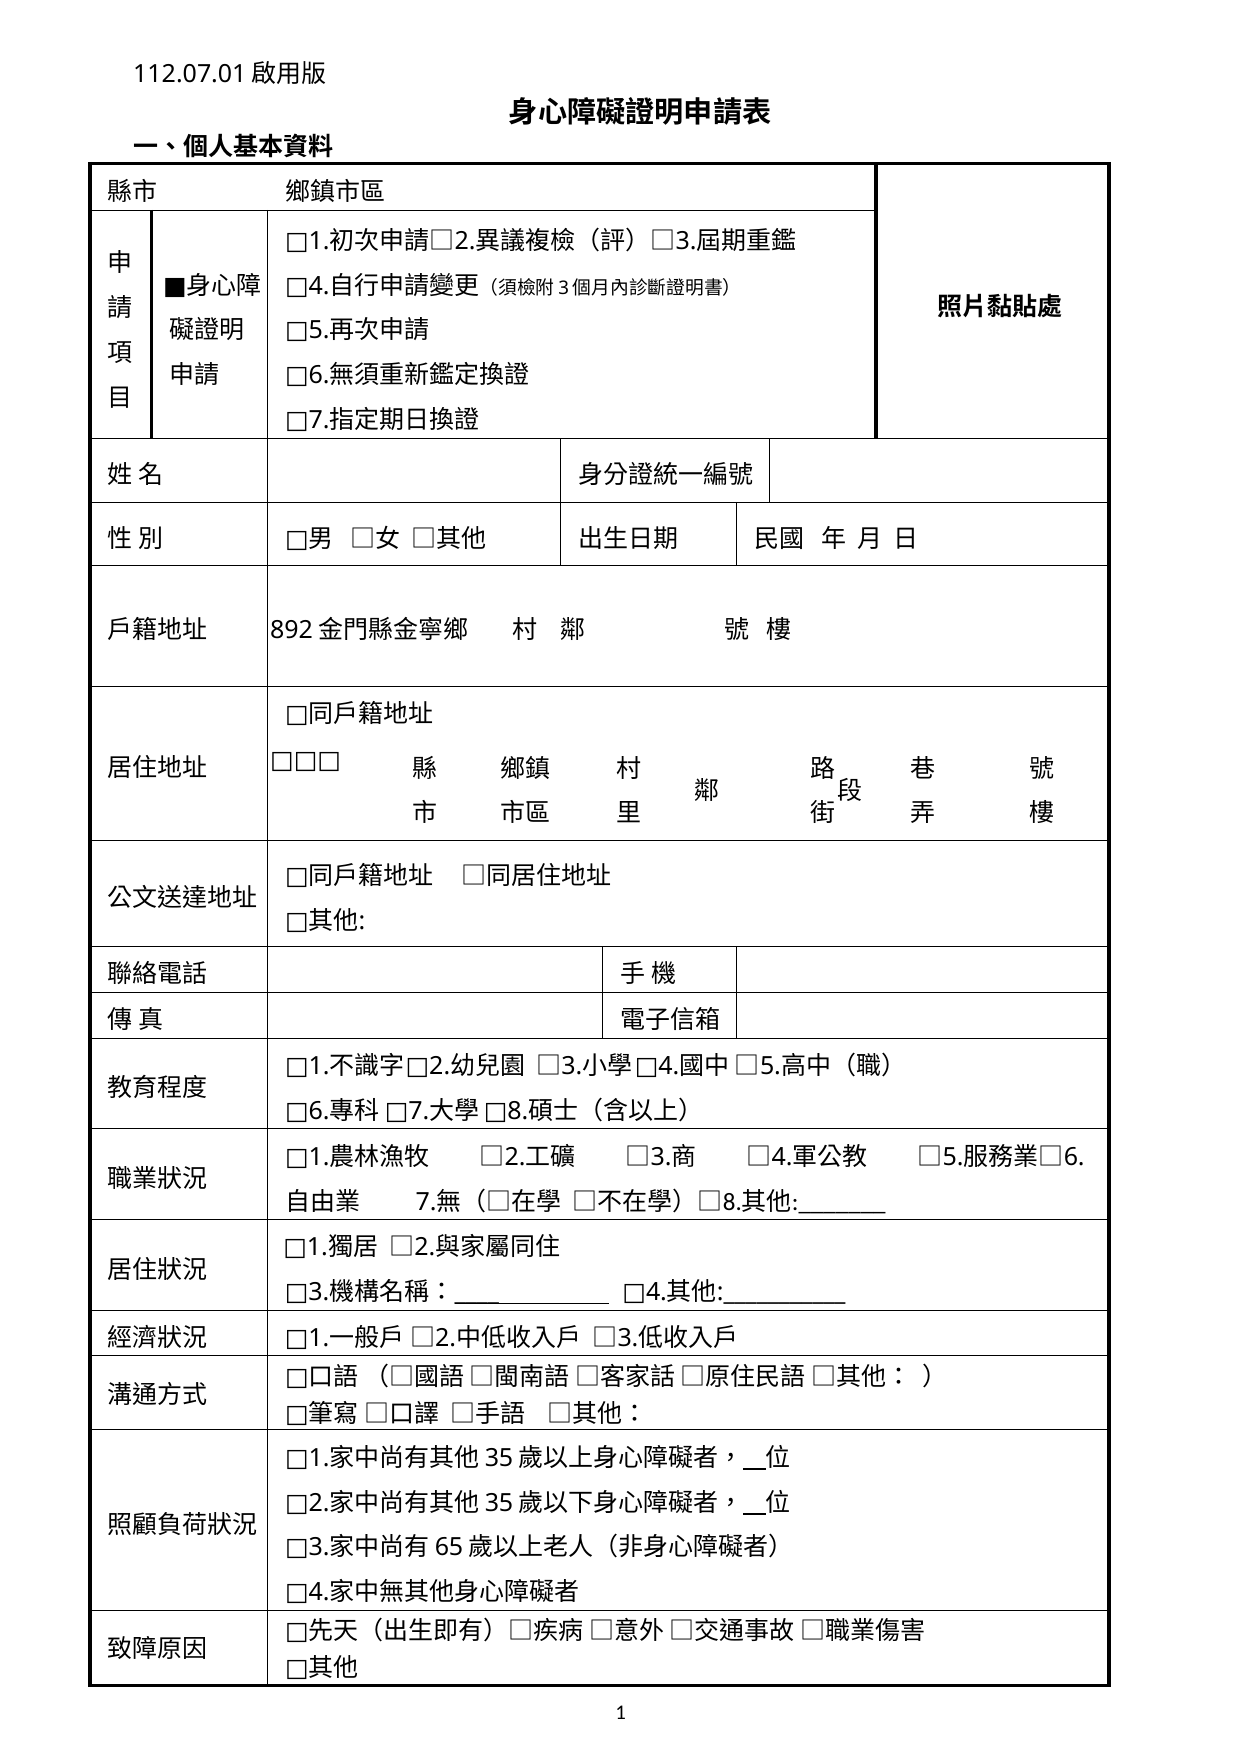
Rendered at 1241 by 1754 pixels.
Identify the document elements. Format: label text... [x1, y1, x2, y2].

text 身心障礙證明申請表 [148, 88, 1132, 131]
table_cell [737, 947, 1107, 992]
table_cell 段 [833, 731, 843, 839]
table_cell 縣 市 [382, 731, 470, 839]
text 112.07.01啟用版 [133, 59, 1108, 88]
table_cell □1.不識字 □2.幼兒園 □3.小學 □4.國中 □5.高中（職） □6.專科 □7.大學 □8.碩士（含以上） [268, 1039, 1107, 1128]
table_cell ■身心障礙證明申請 [153, 211, 267, 438]
table_cell □1.一般戶 □2.中低收入戶 □3.低收入戶 [268, 1311, 1107, 1355]
table_cell 致障原因 [92, 1611, 267, 1683]
table_header 鄉鎮市區 [267, 165, 556, 210]
table_cell 巷 弄 [843, 731, 1011, 839]
table_cell 聯絡電話 [92, 947, 267, 992]
table_cell 村 里 [561, 731, 651, 839]
table_cell 居住地址 [92, 687, 267, 839]
table_header 照片黏貼處 [878, 165, 1107, 438]
table_cell □□□ [268, 731, 382, 839]
table_cell 溝通方式 [92, 1356, 267, 1429]
table_cell [268, 993, 602, 1038]
table_cell 照顧負荷狀況 [92, 1430, 267, 1609]
table_cell □口語 （□國語 □閩南語 □客家話 □原住民語 □其他： ） □筆寫 □口譯 □手語 □其他： [268, 1356, 1107, 1429]
table_cell 電子信箱 [603, 993, 736, 1038]
table_cell [268, 439, 560, 502]
table_cell □1.農林漁牧 □2.工礦 □3.商 □4.軍公教 □5.服務業□6.自由業 7.無（□在學 □不在學）□8.其他:_______ [268, 1129, 1107, 1219]
table_cell 892金門縣金寧鄉 村 鄰 號 樓 [268, 566, 1107, 686]
table_cell 鄉鎮 市區 [470, 731, 561, 839]
table_cell 手 機 [603, 947, 736, 992]
table_cell 鄰 [651, 731, 742, 839]
table_cell 職業狀況 [92, 1129, 267, 1219]
table_cell 戶籍地址 [92, 566, 267, 686]
table_cell □男 □女 □其他 [268, 503, 560, 564]
table_cell 民國 年 月 日 [737, 503, 1107, 564]
table_cell 教育程度 [92, 1039, 267, 1128]
table_cell □先天（出生即有）□疾病 □意外 □交通事故 □職業傷害 □其他 [268, 1611, 1107, 1683]
table_cell 出生日期 [561, 503, 736, 564]
table_cell [770, 439, 1107, 502]
text 一、個人基本資料 [133, 131, 1108, 162]
table_cell 傳 真 [92, 993, 267, 1038]
table_cell 經濟狀況 [92, 1311, 267, 1355]
table_cell □1.家中尚有其他35歲以上身心障礙者， 位 □2.家中尚有其他35歲以下身心障礙者， 位 □3.家中尚有65歲以上老人（非身心障礙者） □4.家中無其他身心障礙者 [268, 1430, 1107, 1609]
table_cell □同戶籍地址 [268, 687, 1107, 731]
table_header 縣市 [92, 165, 267, 210]
table_cell □同戶籍地址 □同居住地址 □其他: [268, 841, 1107, 946]
table_cell [737, 993, 1107, 1038]
table_cell 號 樓 [1011, 731, 1107, 839]
table_cell 姓 名 [92, 439, 267, 502]
table_header [556, 165, 874, 210]
table_cell 路 街 [742, 731, 833, 839]
table_cell 申請項目 [92, 211, 150, 438]
table_cell 身分證統一編號 [561, 439, 769, 502]
table_cell 性 別 [92, 503, 267, 564]
table_cell □1.初次申請□2.異議複檢（評）□3.屆期重鑑 □4.自行申請變更（須檢附3個月內診斷證明書） □5.再次申請 □6.無須重新鑑定換證 □7.指定期日換證 [268, 211, 874, 438]
table_cell 居住狀況 [92, 1220, 267, 1309]
table_cell 公文送達地址 [92, 841, 267, 946]
table_cell [268, 947, 602, 992]
table_cell □1.獨居 □2.與家屬同住 □3.機構名稱：____ □4.其他:___________ [268, 1220, 1107, 1309]
